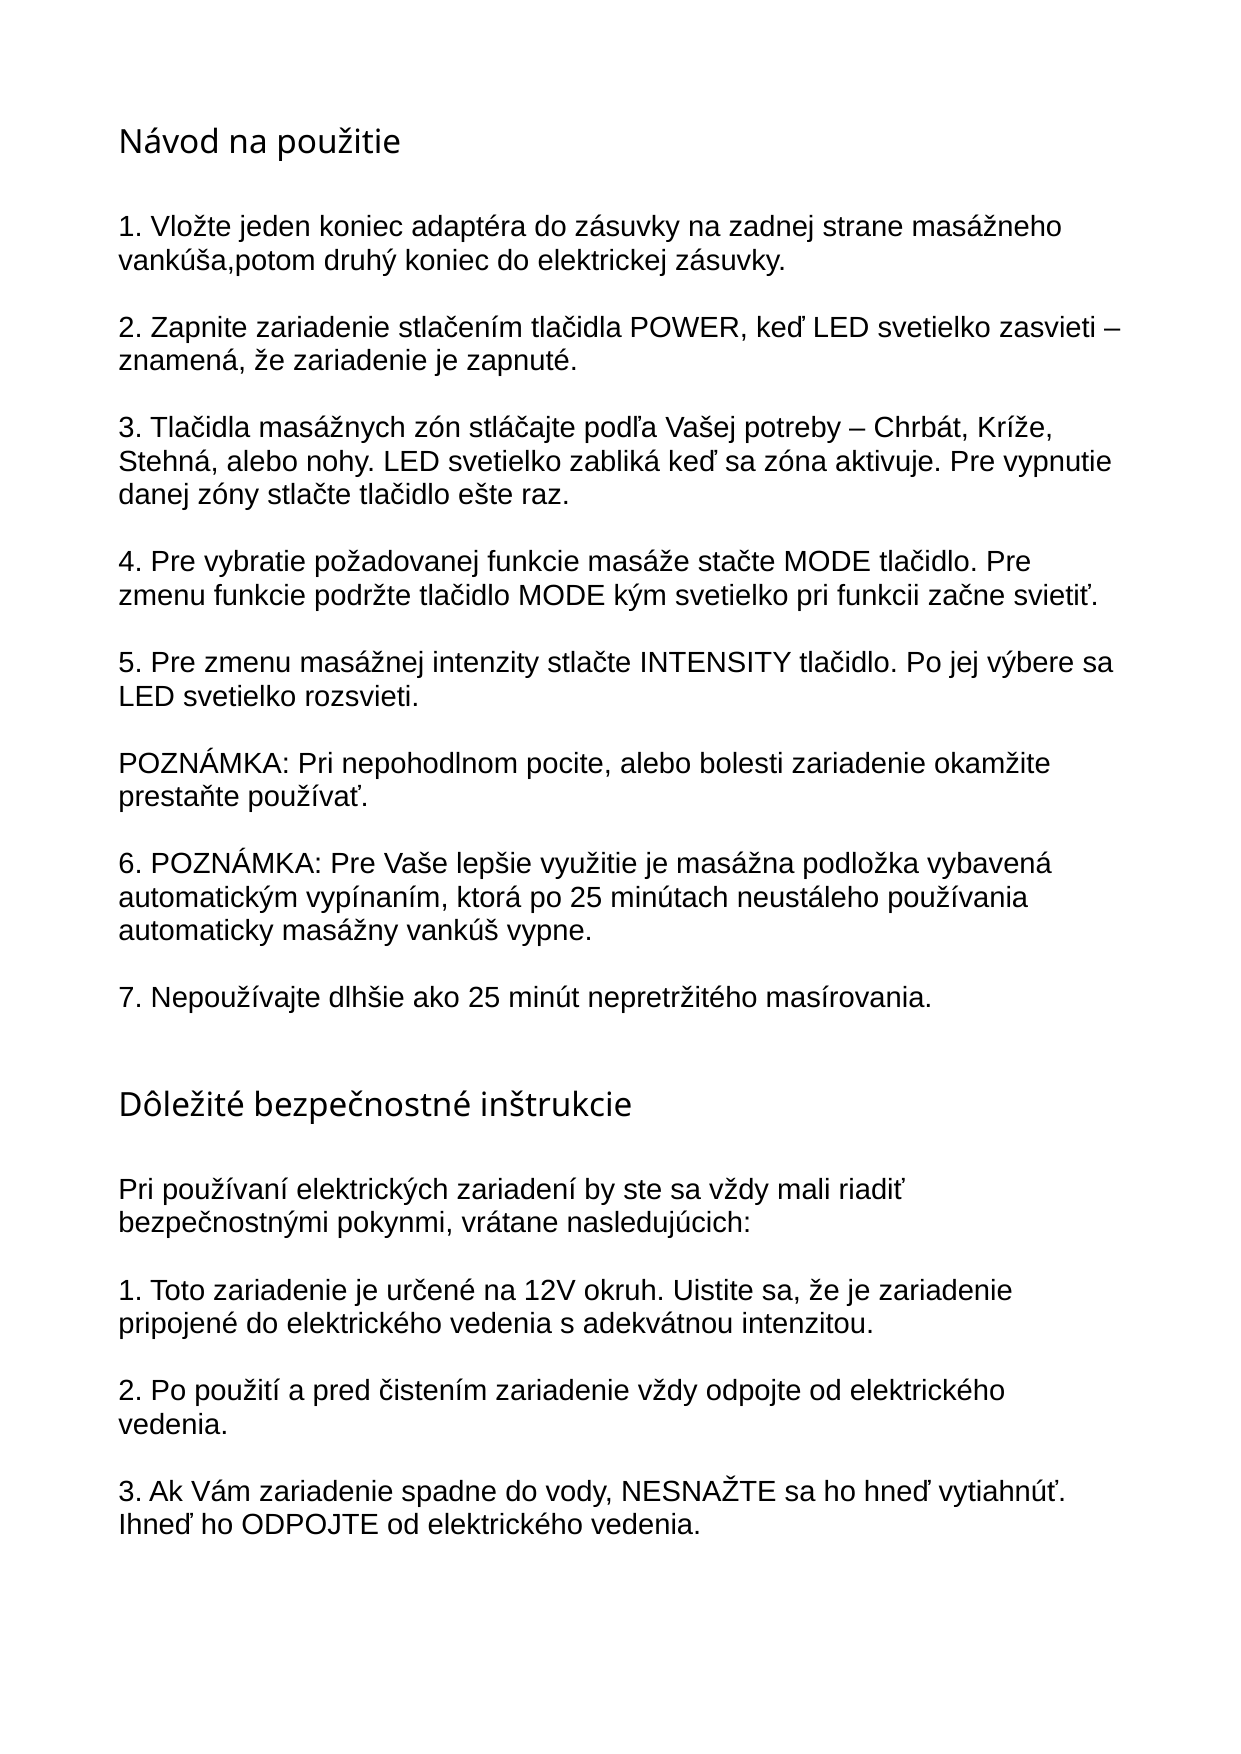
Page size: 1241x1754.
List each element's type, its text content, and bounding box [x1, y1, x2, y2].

text 2. Po použití a pred čistením zariadenie vždy odpojte od elektrického vedenia. [118, 1373, 1122, 1440]
text Dôležité bezpečnostné inštrukcie [118, 1081, 1122, 1126]
text 3. Ak Vám zariadenie spadne do vody, NESNAŽTE sa ho hneď vytiahnúť. [118, 1474, 1122, 1507]
text 5. Pre zmenu masážnej intenzity stlačte INTENSITY tlačidlo. Po jej výbere sa LED svetielko rozsvieti. [118, 645, 1122, 712]
text POZNÁMKA: Pri nepohodlnom pocite, alebo bolesti zariadenie okamžite prestaňte používať. [118, 746, 1122, 813]
text 1. Vložte jeden koniec adaptéra do zásuvky na zadnej strane masážneho vankúša,potom druhý koniec do elektrickej zásuvky. [118, 209, 1122, 276]
text 1. Toto zariadenie je určené na 12V okruh. Uistite sa, že je zariadenie [118, 1272, 1122, 1306]
text 4. Pre vybratie požadovanej funkcie masáže stačte MODE tlačidlo. Pre zmenu funkcie podržte tlačidlo MODE kým svetielko pri funkcii začne svietiť. [118, 544, 1122, 611]
text Návod na použitie [118, 118, 1122, 163]
text 7. Nepoužívajte dlhšie ako 25 minút nepretržitého masírovania. [118, 980, 1122, 1014]
text Pri používaní elektrických zariadení by ste sa vždy mali riadiť bezpečnostnými pokynmi, vrátane nasledujúcich: [118, 1172, 1122, 1239]
text 6. POZNÁMKA: Pre Vaše lepšie využitie je masážna podložka vybavená automatickým vypínaním, ktorá po 25 minútach neustáleho používania automaticky masážny vankúš vypne. [118, 846, 1122, 947]
text 3. Tlačidla masážnych zón stláčajte podľa Vašej potreby – Chrbát, Kríže, Stehná, alebo nohy. LED svetielko zabliká keď sa zóna aktivuje. Pre vypnutie danej zóny stlačte tlačidlo ešte raz. [118, 410, 1122, 511]
text Ihneď ho ODPOJTE od elektrického vedenia. [118, 1507, 1122, 1541]
text 2. Zapnite zariadenie stlačením tlačidla POWER, keď LED svetielko zasvieti – znamená, že zariadenie je zapnuté. [118, 309, 1122, 377]
text pripojené do elektrického vedenia s adekvátnou intenzitou. [118, 1306, 1122, 1339]
